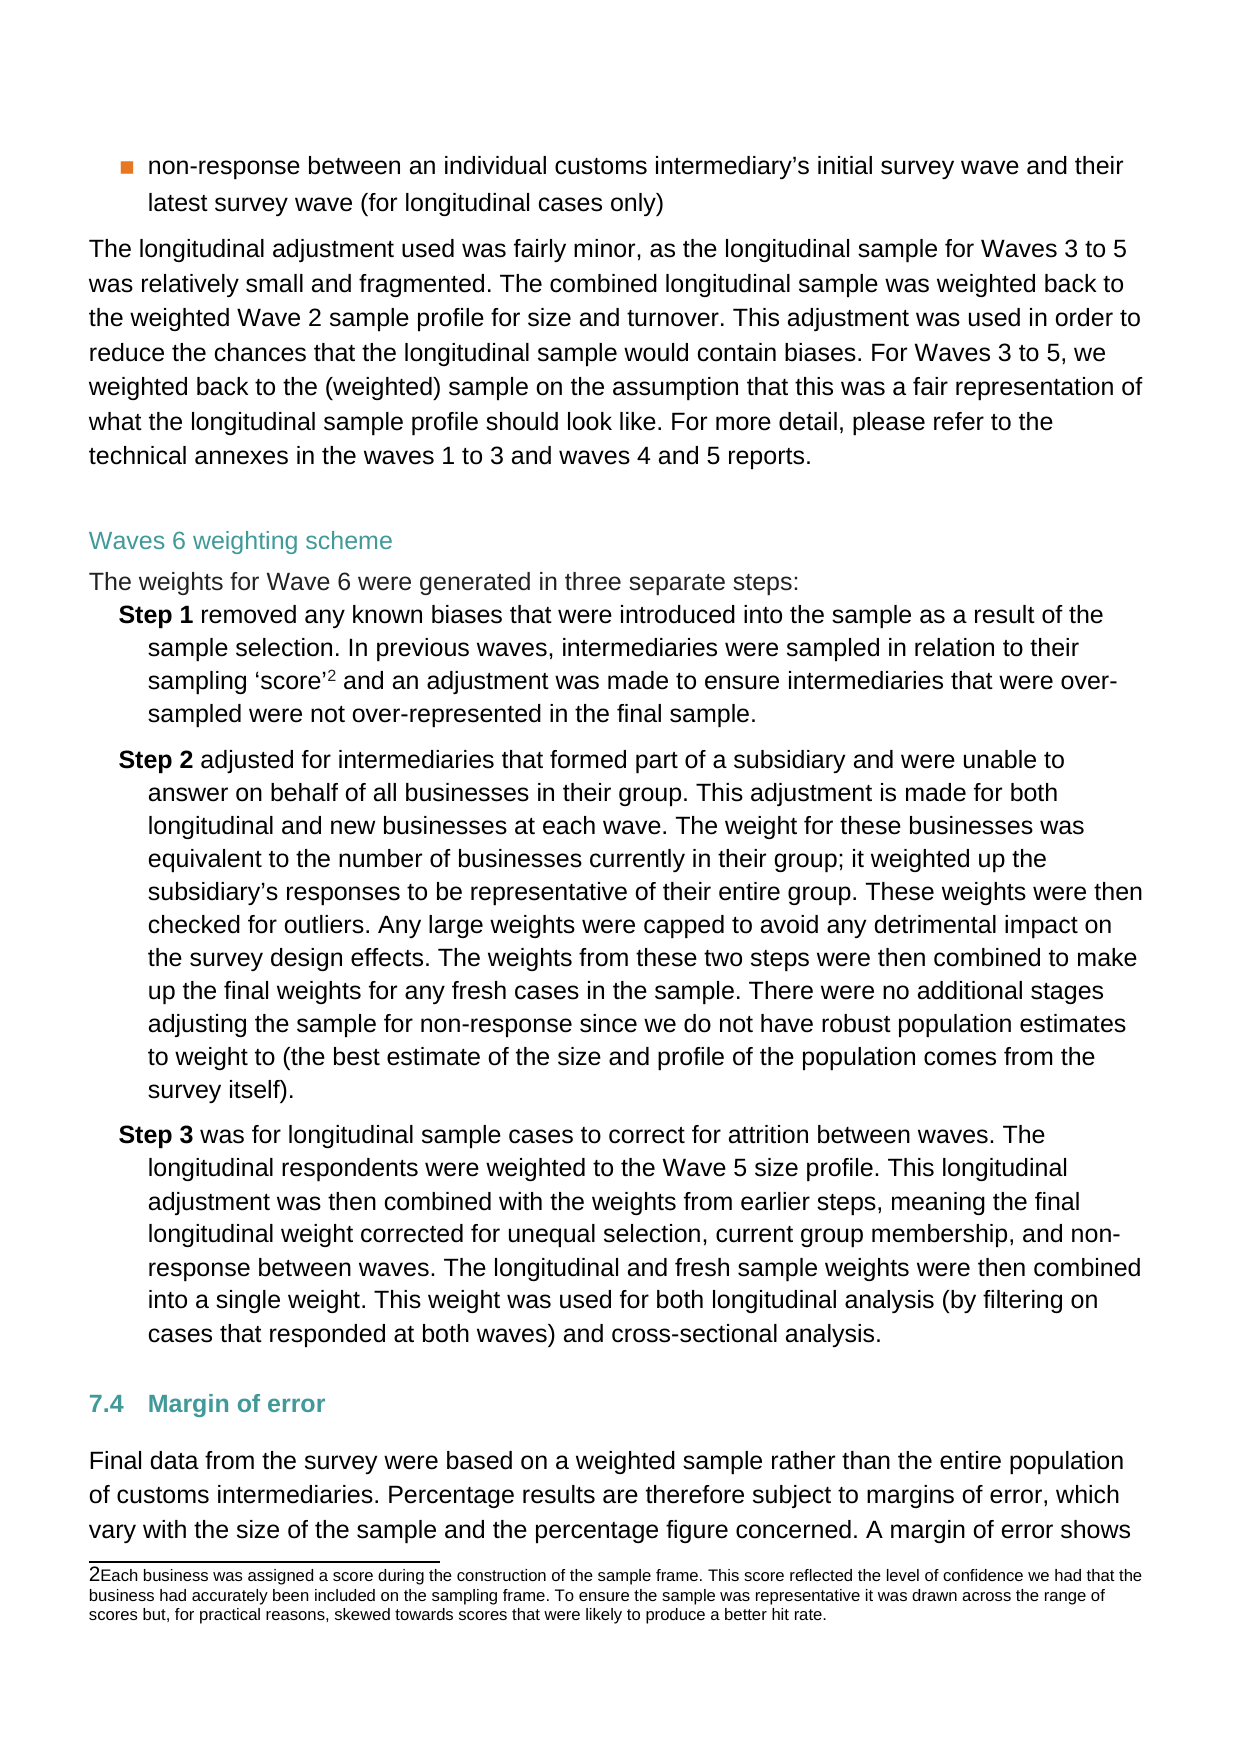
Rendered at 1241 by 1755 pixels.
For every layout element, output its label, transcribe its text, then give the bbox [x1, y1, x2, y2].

text The weights for Wave 6 were generated in three separate steps: [89, 567, 1152, 596]
list non-response between an individual customs intermediary’s initial survey wave and their latest survey wave (for longitudinal cases only) [118, 148, 1152, 216]
text Each business was assigned a score during the construction of the sample frame. This score reflected the level of confidence we had that the business had accurately been included on the sampling frame. To ensure the sample was representative it was drawn across the range of scores but, for practical reasons, skewed towards scores that were likely to produce a better hit rate. [89, 1562, 1152, 1624]
subtitle Waves 6 weighting scheme [89, 526, 1152, 554]
subtitle Margin of error [89, 1389, 1152, 1418]
text Step 1 removed any known biases that were introduced into the sample as a result of the sample selection. In previous waves, intermediaries were sampled in relation to their sampling ‘score’ and an adjustment was made to ensure intermediaries that were over-sampled were not over-represented in the final sample. [118, 600, 1152, 728]
text Step 2 adjusted for intermediaries that formed part of a subsidiary and were unable to answer on behalf of all businesses in their group. This adjustment is made for both longitudinal and new businesses at each wave. The weight for these businesses was equivalent to the number of businesses currently in their group; it weighted up the subsidiary’s responses to be representative of their entire group. These weights were then checked for outliers. Any large weights were capped to avoid any detrimental impact on the survey design effects. The weights from these two steps were then combined to make up the final weights for any fresh cases in the sample. There were no additional stages adjusting the sample for non-response since we do not have robust population estimates to weight to (the best estimate of the size and profile of the population comes from the survey itself). [118, 745, 1152, 1104]
text Step 3 was for longitudinal sample cases to correct for attrition between waves. The longitudinal respondents were weighted to the Wave 5 size profile. This longitudinal adjustment was then combined with the weights from earlier steps, meaning the final longitudinal weight corrected for unequal selection, current group membership, and non-response between waves. The longitudinal and fresh sample weights were then combined into a single weight. This weight was used for both longitudinal analysis (by filtering on cases that responded at both waves) and cross-sectional analysis. [118, 1120, 1152, 1347]
list The longitudinal adjustment used was fairly minor, as the longitudinal sample for Waves 3 to 5 was relatively small and fragmented. The combined longitudinal sample was weighted back to the weighted Wave 2 sample profile for size and turnover. This adjustment was used in order to reduce the chances that the longitudinal sample would contain biases. For Waves 3 to 5, we weighted back to the (weighted) sample on the assumption that this was a fair representation of what the longitudinal sample profile should look like. For more detail, please refer to the technical annexes in the waves 1 to 3 and waves 4 and 5 reports. [89, 234, 1152, 470]
list Final data from the survey were based on a weighted sample rather than the entire population of customs intermediaries. Percentage results are therefore subject to margins of error, which vary with the size of the sample and the percentage figure concerned. A margin of error shows [89, 1446, 1152, 1543]
